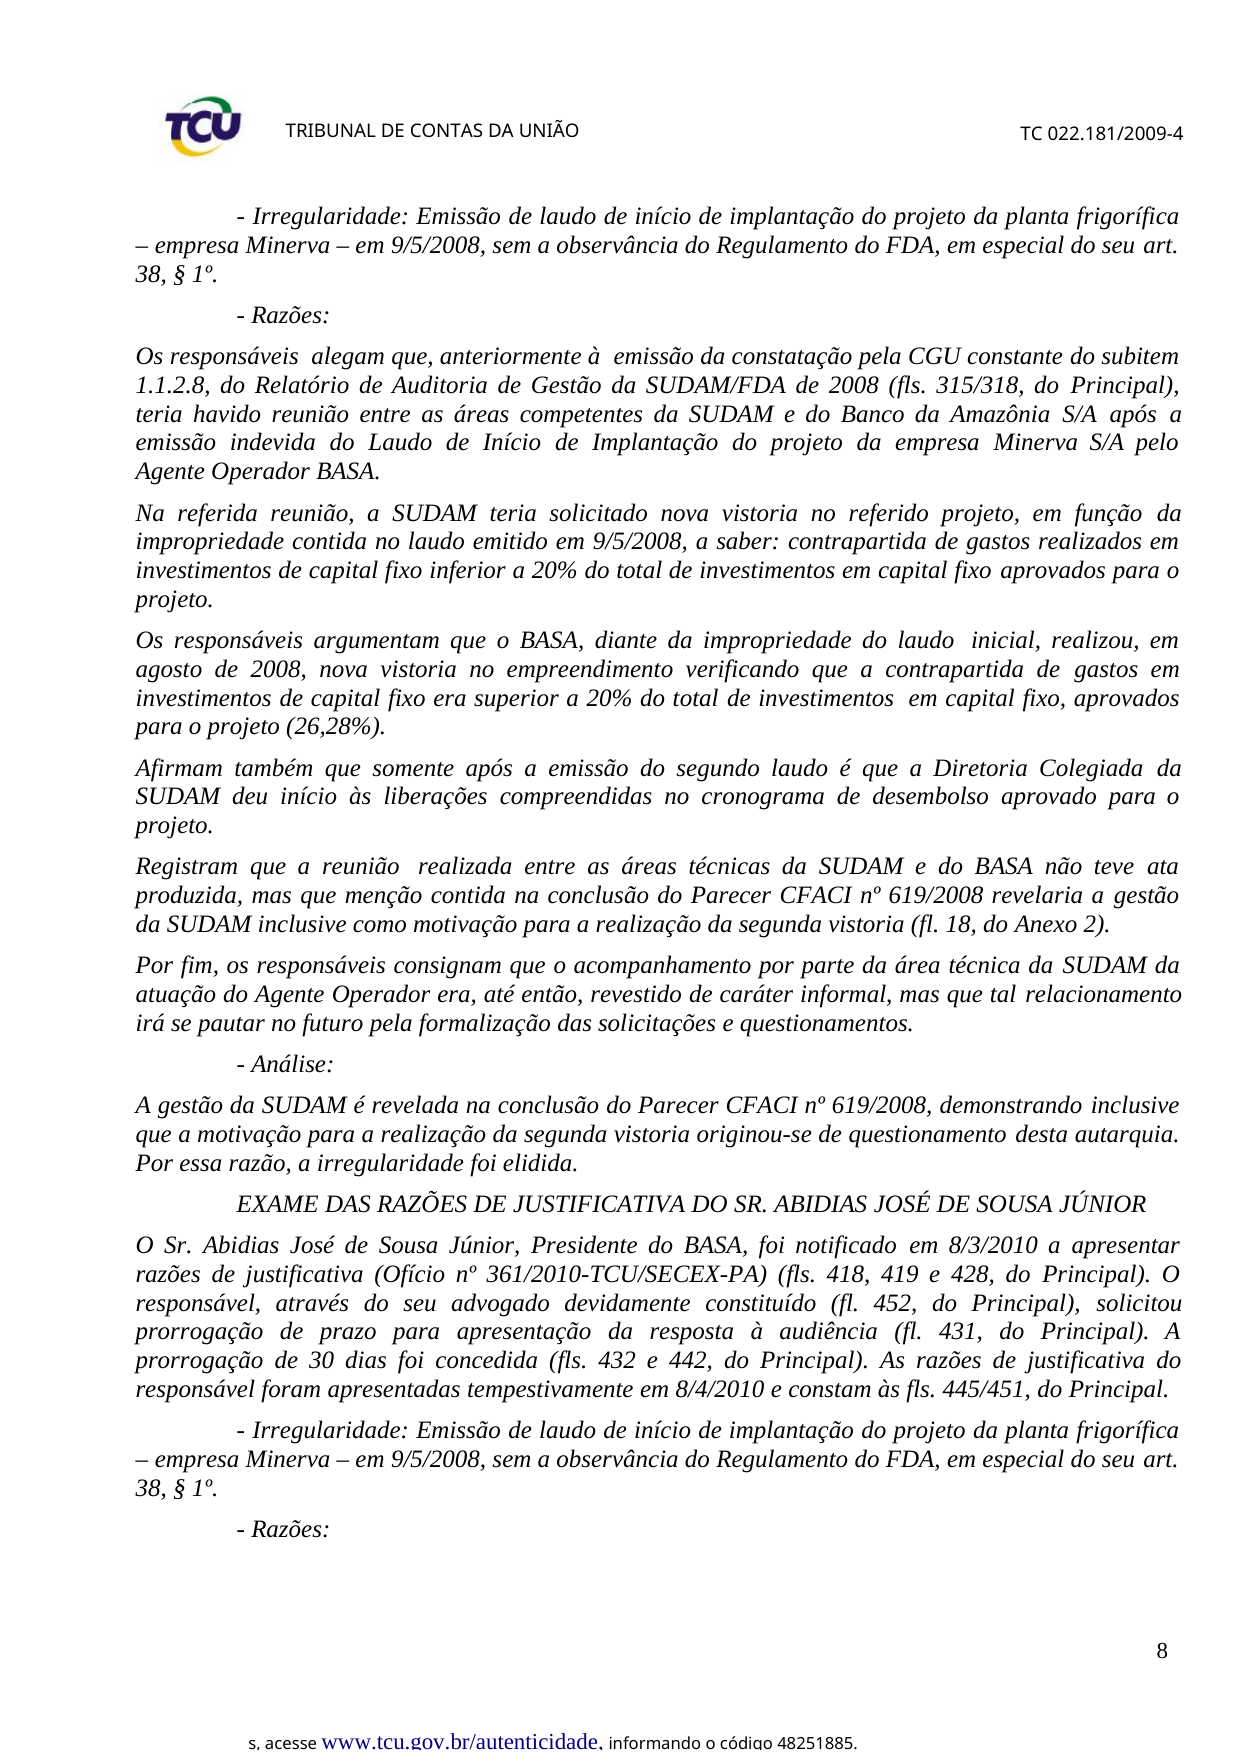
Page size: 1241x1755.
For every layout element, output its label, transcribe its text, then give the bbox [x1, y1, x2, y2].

list Irregularidade: Emissão de laudo de início de implantação do projeto da planta frigorífica [236, 201, 1193, 230]
text Os responsáveis alegam que, anteriormente à emissão da constatação pela CGU constante do subitem 1.1.2.8, do Relatório de Auditoria de Gestão da SUDAM/FDA de 2008 (fls. 315/318, do Principal), teria havido reunião entre as áreas competentes da SUDAM e do Banco da Amazônia S/A após a emissão indevida do Laudo de Início de Implantação do projeto da empresa Minerva S/A pelo Agente Operador BASA. [135, 341, 1182, 485]
text Por fim, os responsáveis consignam que o acompanhamento por parte da área técnica da SUDAM da atuação do Agente Operador era, até então, revestido de caráter informal, mas que tal relacionamento irá se pautar no futuro pela formalização das solicitações e questionamentos. [135, 950, 1182, 1036]
text O Sr. Abidias José de Sousa Júnior, Presidente do BASA, foi notificado em 8/3/2010 a apresentar razões de justificativa (Ofício nº 361/2010-TCU/SECEX-PA) (fls. 418, 419 e 428, do Principal). O responsável, através do seu advogado devidamente constituído (fl. 452, do Principal), solicitou prorrogação de prazo para apresentação da resposta à audiência (fl. 431, do Principal). A prorrogação de 30 dias foi concedida (fls. 432 e 442, do Principal). As razões de justificativa do responsável foram apresentadas tempestivamente em 8/4/2010 e constam às fls. 445/451, do Principal. [135, 1230, 1182, 1403]
text A gestão da SUDAM é revelada na conclusão do Parecer CFACI nº 619/2008, demonstrando inclusive que a motivação para a realização da segunda vistoria originou-se de questionamento desta autarquia. Por essa razão, a irregularidade foi elidida. [135, 1090, 1182, 1176]
text Afirmam também que somente após a emissão do segundo laudo é que a Diretoria Colegiada da SUDAM deu início às liberações compreendidas no cronograma de desembolso aprovado para o projeto. [135, 753, 1182, 839]
text - Análise: [236, 1049, 1193, 1078]
text EXAME DAS RAZÕES DE JUSTIFICATIVA DO SR. ABIDIAS JOSÉ DE SOUSA JÚNIOR [236, 1189, 1193, 1218]
list Razões: [236, 300, 1193, 329]
list Razões: [236, 1514, 1193, 1543]
text Na referida reunião, a SUDAM teria solicitado nova vistoria no referido projeto, em função da impropriedade contida no laudo emitido em 9/5/2008, a saber: contrapartida de gastos realizados em investimentos de capital fixo inferior a 20% do total de investimentos em capital fixo aprovados para o projeto. [135, 498, 1182, 613]
list empresa Minerva – em 9/5/2008, sem a observância do Regulamento do FDA, em especial do seu art. 38, § 1º. [135, 230, 1181, 287]
text - Irregularidade: Emissão de laudo de início de implantação do projeto da planta frigorífica [236, 1415, 1193, 1444]
text Registram que a reunião realizada entre as áreas técnicas da SUDAM e do BASA não teve ata produzida, mas que menção contida na conclusão do Parecer CFACI nº 619/2008 revelaria a gestão da SUDAM inclusive como motivação para a realização da segunda vistoria (fl. 18, do Anexo 2). [135, 851, 1181, 938]
list empresa Minerva – em 9/5/2008, sem a observância do Regulamento do FDA, em especial do seu art. 38, § 1º. [135, 1444, 1181, 1502]
text Os responsáveis argumentam que o BASA, diante da impropriedade do laudo inicial, realizou, em agosto de 2008, nova vistoria no empreendimento verificando que a contrapartida de gastos em investimentos de capital fixo era superior a 20% do total de investimentos em capital fixo, aprovados para o projeto (26,28%). [135, 625, 1182, 740]
